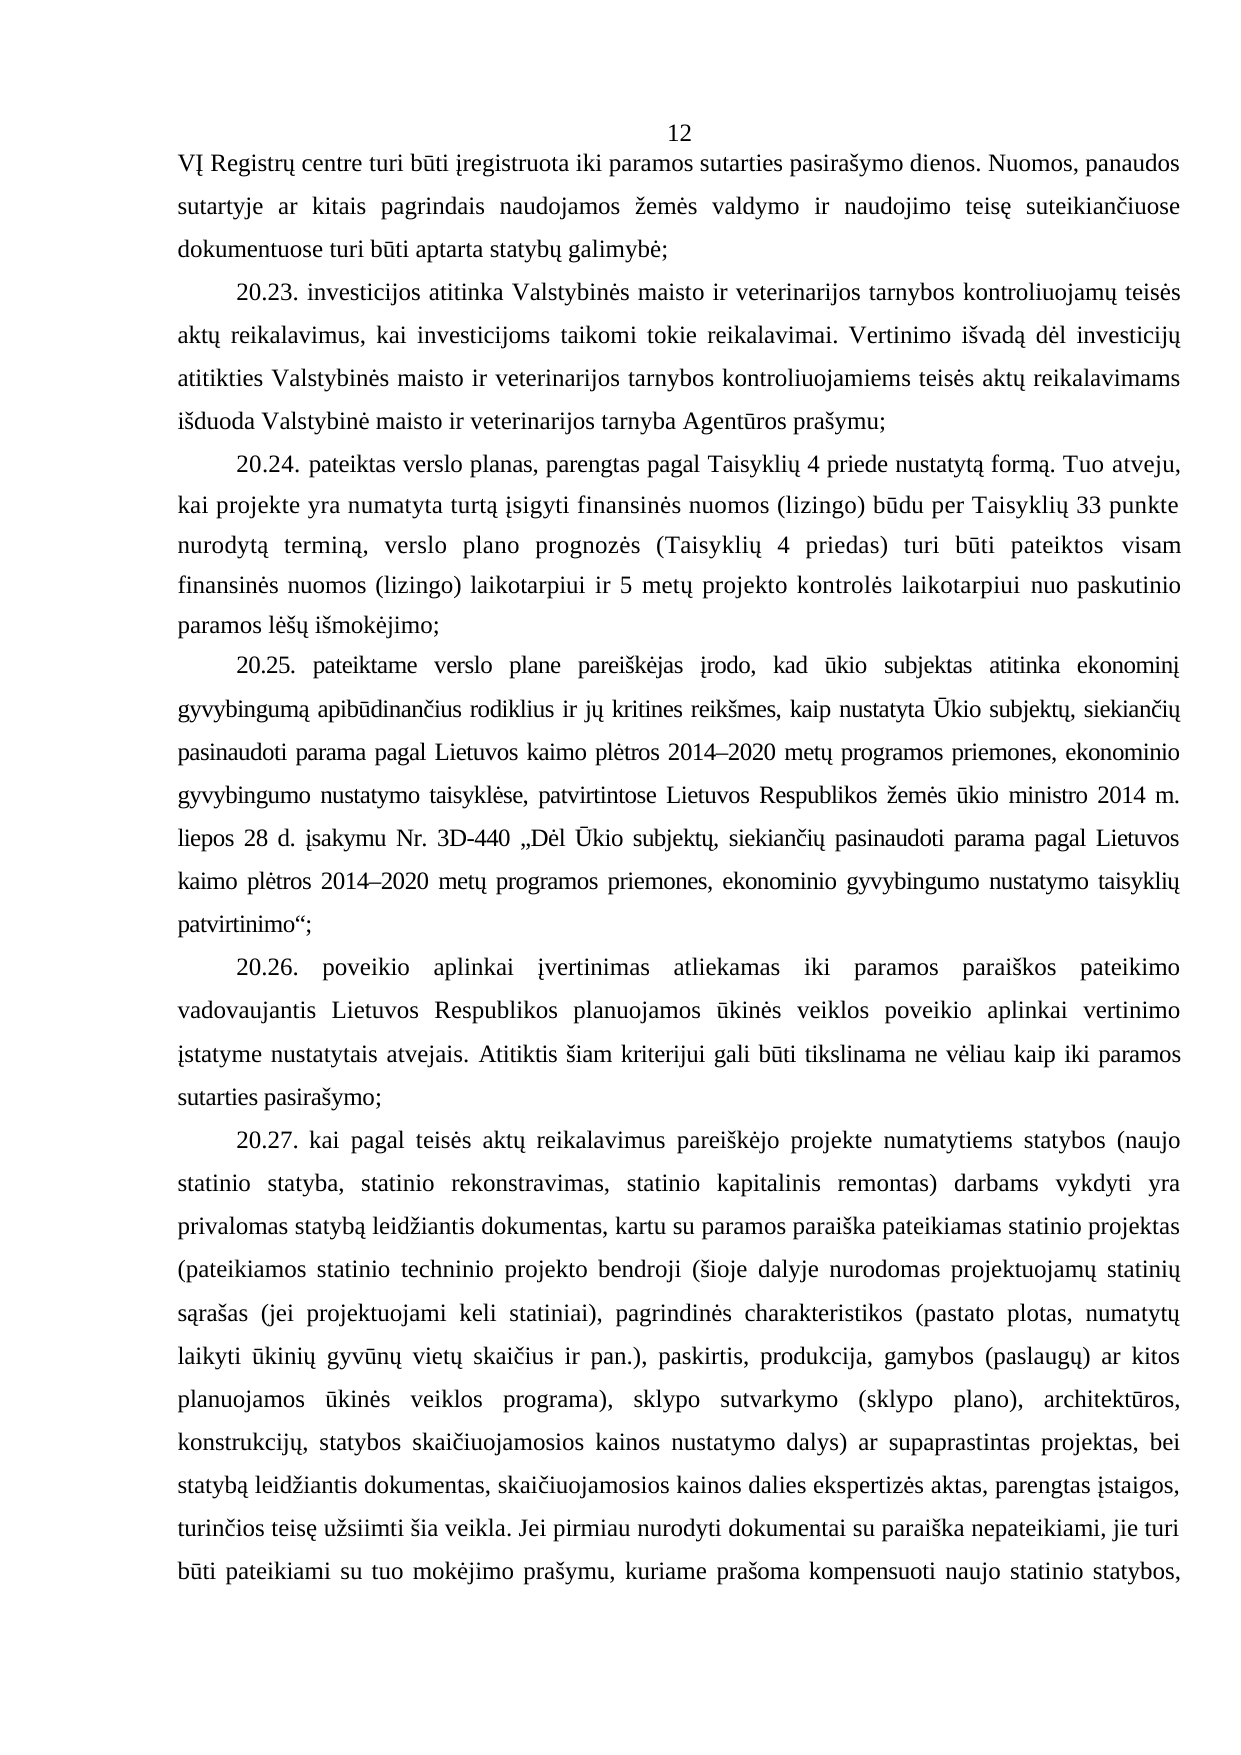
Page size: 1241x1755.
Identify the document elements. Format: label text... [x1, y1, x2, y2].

text 20.26. poveikio aplinkai įvertinimas atliekamas iki paramos paraiškos pateikimo vadovaujantis Lietuvos Respublikos planuojamos ūkinės veiklos poveikio aplinkai vertinimo įstatyme nustatytais atvejais. Atitiktis šiam kriterijui gali būti tikslinama ne vėliau kaip iki paramos sutarties pasirašymo; [177, 952, 1181, 1111]
text 20.27. kai pagal teisės aktų reikalavimus pareiškėjo projekte numatytiems statybos (naujo statinio statyba, statinio rekonstravimas, statinio kapitalinis remontas) darbams vykdyti yra privalomas statybą leidžiantis dokumentas, kartu su paramos paraiška pateikiamas statinio projektas (pateikiamos statinio techninio projekto bendroji (šioje dalyje nurodomas projektuojamų statinių sąrašas (jei projektuojami keli statiniai), pagrindinės charakteristikos (pastato plotas, numatytų laikyti ūkinių gyvūnų vietų skaičius ir pan.), paskirtis, produkcija, gamybos (paslaugų) ar kitos planuojamos ūkinės veiklos programa), sklypo sutvarkymo (sklypo plano), architektūros, konstrukcijų, statybos skaičiuojamosios kainos nustatymo dalys) ar supaprastintas projektas, bei statybą leidžiantis dokumentas, skaičiuojamosios kainos dalies ekspertizės aktas, parengtas įstaigos, turinčios teisę užsiimti šia veikla. Jei pirmiau nurodyti dokumentai su paraiška nepateikiami, jie turi būti pateikiami su tuo mokėjimo prašymu, kuriame prašoma kompensuoti naujo statinio statybos, [177, 1125, 1181, 1585]
text VĮ Registrų centre turi būti įregistruota iki paramos sutarties pasirašymo dienos. Nuomos, panaudos sutartyje ar kitais pagrindais naudojamos žemės valdymo ir naudojimo teisę suteikiančiuose dokumentuose turi būti aptarta statybų galimybė; [177, 148, 1181, 263]
text 20.25. pateiktame verslo plane pareiškėjas įrodo, kad ūkio subjektas atitinka ekonominį gyvybingumą apibūdinančius rodiklius ir jų kritines reikšmes, kaip nustatyta Ūkio subjektų, siekiančių pasinaudoti parama pagal Lietuvos kaimo plėtros 2014–2020 metų programos priemones, ekonominio gyvybingumo nustatymo taisyklėse, patvirtintose Lietuvos Respublikos žemės ūkio ministro 2014 m. liepos 28 d. įsakymu Nr. 3D-440 „Dėl Ūkio subjektų, siekiančių pasinaudoti parama pagal Lietuvos kaimo plėtros 2014–2020 metų programos priemones, ekonominio gyvybingumo nustatymo taisyklių patvirtinimo“; [177, 651, 1181, 938]
text 20.24. pateiktas verslo planas, parengtas pagal Taisyklių 4 priede nustatytą formą. Tuo atveju, kai projekte yra numatyta turtą įsigyti finansinės nuomos (lizingo) būdu per Taisyklių 33 punkte nurodytą terminą, verslo plano prognozės (Taisyklių 4 priedas) turi būti pateiktos visam finansinės nuomos (lizingo) laikotarpiui ir 5 metų projekto kontrolės laikotarpiui nuo paskutinio paramos lėšų išmokėjimo; [177, 449, 1181, 639]
text 20.23. investicijos atitinka Valstybinės maisto ir veterinarijos tarnybos kontroliuojamų teisės aktų reikalavimus, kai investicijoms taikomi tokie reikalavimai. Vertinimo išvadą dėl investicijų atitikties Valstybinės maisto ir veterinarijos tarnybos kontroliuojamiems teisės aktų reikalavimams išduoda Valstybinė maisto ir veterinarijos tarnyba Agentūros prašymu; [177, 277, 1181, 435]
